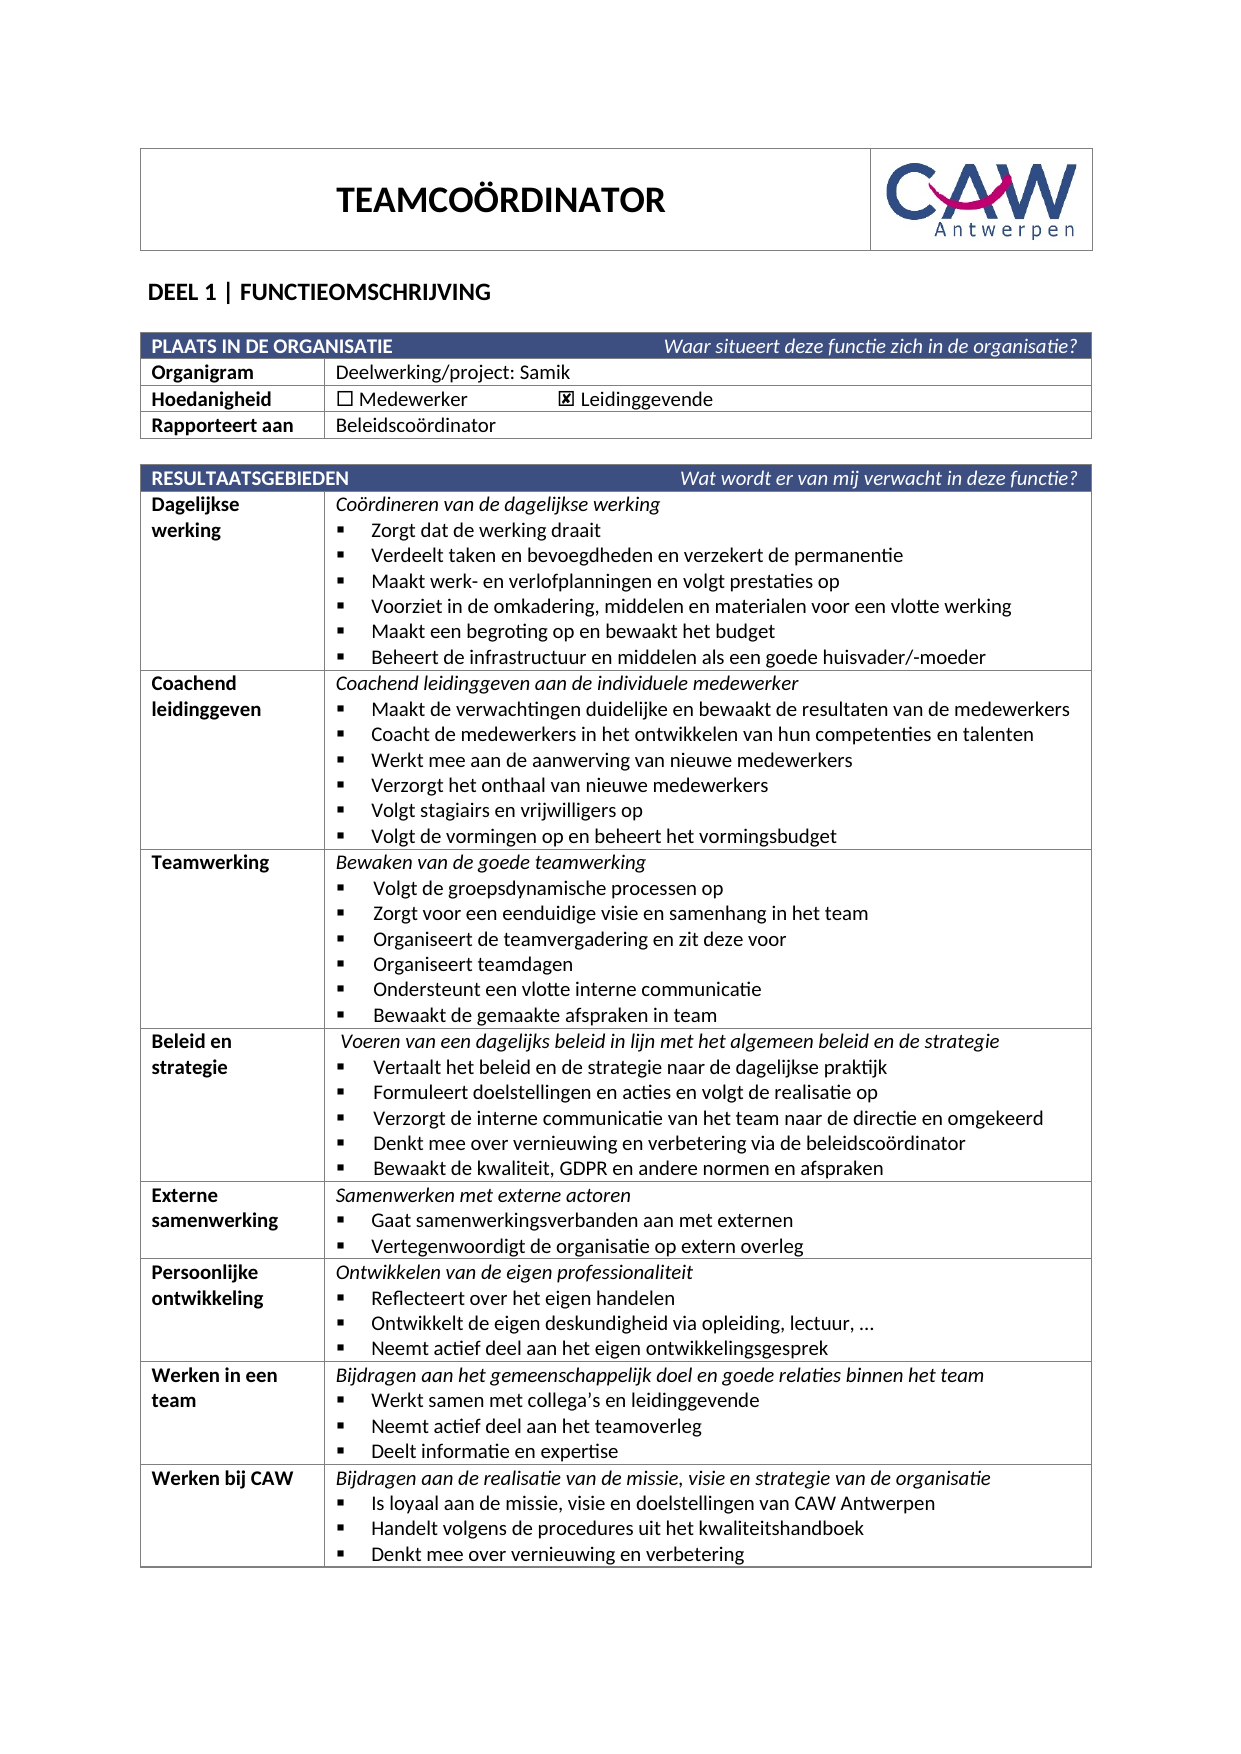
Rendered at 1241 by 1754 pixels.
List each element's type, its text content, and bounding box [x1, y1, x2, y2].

table_cell  Medewerker  Leidinggevende [325, 386, 1091, 411]
table_cell Teamwerking [141, 850, 324, 1027]
table_cell Ontwikkelen van de eigen professionaliteit Reflecteert over het eigen handelen Ontwikkelt de eigen deskundigheid via opleiding, lectuur, … Neemt actief deel aan het eigen ontwikkelingsgesprek [325, 1259, 1091, 1361]
table_header Wat wordt er van mij verwacht in deze functie? [575, 465, 1091, 491]
table_cell Beleid en strategie [141, 1029, 324, 1181]
table_cell Bijdragen aan het gemeenschappelijk doel en goede relaties binnen het team Werkt samen met collega’s en leidinggevende Neemt actief deel aan het teamoverleg Deelt informatie en expertise [325, 1362, 1091, 1464]
table_cell Coördineren van de dagelijkse werking Zorgt dat de werking draait Verdeelt taken en bevoegdheden en verzekert de permanentie Maakt werk- en verlofplanningen en volgt prestaties op Voorziet in de omkadering, middelen en materialen voor een vlotte werking Maakt een begroting op en bewaakt het budget Beheert de infrastructuur en middelen als een goede huisvader/-moeder [325, 492, 1091, 669]
table_header [871, 149, 1092, 249]
table_cell Coachend leidinggeven aan de individuele medewerker Maakt de verwachtingen duidelijke en bewaakt de resultaten van de medewerkers Coacht de medewerkers in het ontwikkelen van hun competenties en talenten Werkt mee aan de aanwerving van nieuwe medewerkers Verzorgt het onthaal van nieuwe medewerkers Volgt stagiairs en vrijwilligers op Volgt de vormingen op en beheert het vormingsbudget [325, 671, 1091, 848]
table_cell Rapporteert aan [141, 412, 324, 438]
table_cell Hoedanigheid [141, 386, 324, 411]
table_cell Werken in een team [141, 1362, 324, 1464]
table_cell Werken bij CAW [141, 1465, 324, 1566]
table_cell Dagelijkse werking [141, 492, 324, 669]
table_cell Externe samenwerking [141, 1182, 324, 1258]
table_cell Bewaken van de goede teamwerking Volgt de groepsdynamische processen op Zorgt voor een eenduidige visie en samenhang in het team Organiseert de teamvergadering en zit deze voor Organiseert teamdagen Ondersteunt een vlotte interne communicatie Bewaakt de gemaakte afspraken in team [325, 850, 1091, 1027]
table_cell Deelwerking/project: Samik [325, 359, 1091, 385]
table_cell Persoonlijke ontwikkeling [141, 1259, 324, 1361]
text DEEL 1 | FUNCTIEOMSCHRIJVING [148, 276, 1093, 306]
table_cell Coachend leidinggeven [141, 671, 324, 848]
table_cell Bijdragen aan de realisatie van de missie, visie en strategie van de organisatie Is loyaal aan de missie, visie en doelstellingen van CAW Antwerpen Handelt volgens de procedures uit het kwaliteitshandboek Denkt mee over vernieuwing en verbetering [325, 1465, 1091, 1566]
table_cell Organigram [141, 359, 324, 385]
table_cell Beleidscoördinator [325, 412, 1091, 438]
table_header TEAMCOÖRDINATOR [141, 149, 870, 249]
table_cell Samenwerken met externe actoren Gaat samenwerkingsverbanden aan met externen Vertegenwoordigt de organisatie op extern overleg [325, 1182, 1091, 1258]
table_header RESULTAATSGEBIEDEN [141, 465, 575, 491]
table_header PLAATS IN DE ORGANISATIE [141, 333, 616, 358]
table_cell Voeren van een dagelijks beleid in lijn met het algemeen beleid en de strategie Vertaalt het beleid en de strategie naar de dagelijkse praktijk Formuleert doelstellingen en acties en volgt de realisatie op Verzorgt de interne communicatie van het team naar de directie en omgekeerd Denkt mee over vernieuwing en verbetering via de beleidscoördinator Bewaakt de kwaliteit, GDPR en andere normen en afspraken [325, 1029, 1091, 1181]
table_header Waar situeert deze functie zich in de organisatie? [616, 333, 1091, 358]
